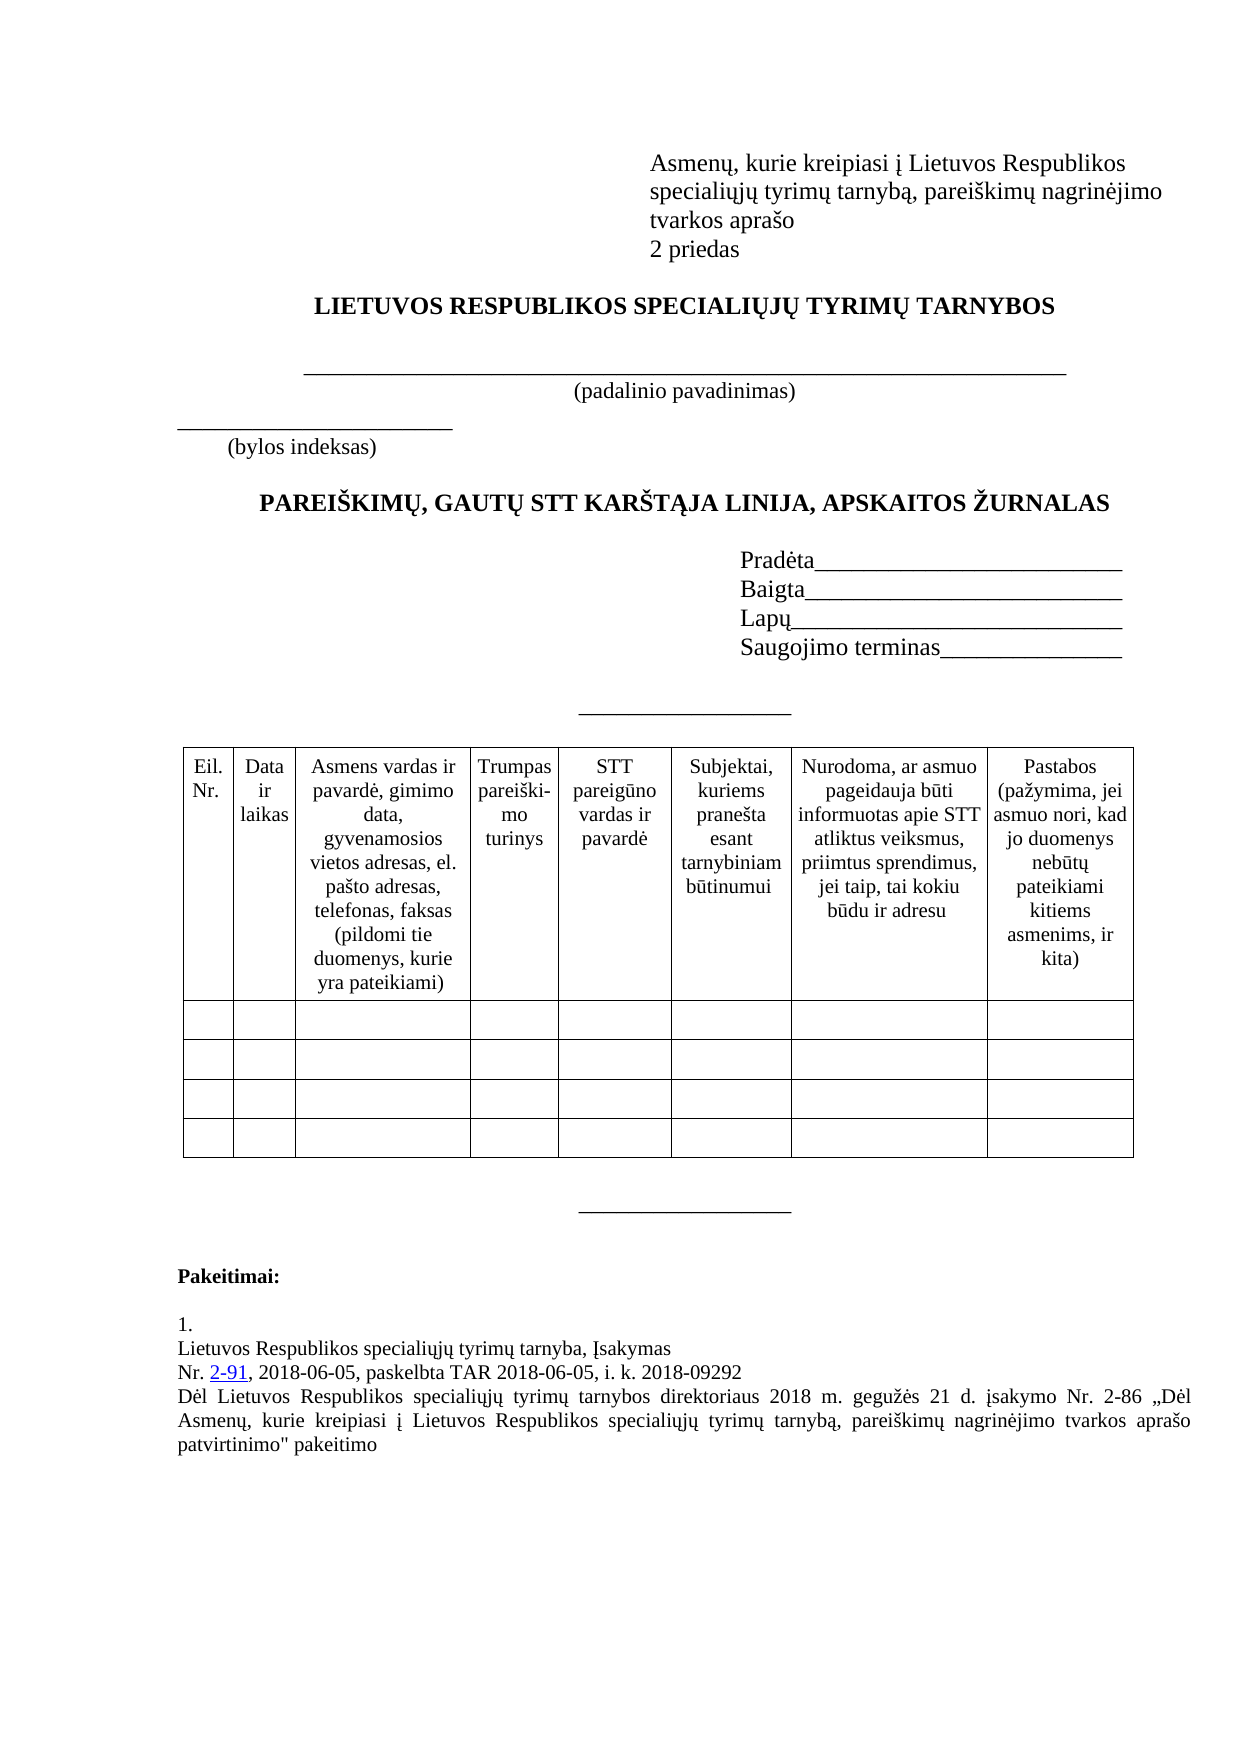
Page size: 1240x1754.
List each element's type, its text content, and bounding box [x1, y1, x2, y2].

table_cell [988, 1040, 1133, 1079]
table_header Data ir laikas [234, 748, 295, 1000]
table_cell [296, 1080, 470, 1118]
text Nr. 2-91, 2018-06-05, paskelbta TAR 2018-06-05, i. k. 2018-09292 [177, 1360, 1192, 1384]
text Dėl Lietuvos Respublikos specialiųjų tyrimų tarnybos direktoriaus 2018 m. gegužės 21 d. įsakymo Nr. 2-86 „Dėl Asmenų, kurie kreipiasi į Lietuvos Respublikos specialiųjų tyrimų tarnybą, pareiškimų nagrinėjimo tvarkos aprašo patvirtinimo" pakeitimo [177, 1384, 1192, 1456]
table_header Asmens vardas ir pavardė, gimimo data, gyvenamosios vietos adresas, el. pašto adresas, telefonas, faksas (pildomi tie duomenys, kurie yra pateikiami) [296, 748, 470, 1000]
table_cell [559, 1119, 671, 1157]
table_cell [559, 1040, 671, 1079]
text Baigta [740, 574, 1192, 603]
table_cell [234, 1040, 295, 1079]
table_cell [672, 1080, 791, 1118]
text Pakeitimai: [177, 1264, 1192, 1288]
table_cell [792, 1119, 987, 1157]
table_cell [792, 1080, 987, 1118]
table_cell [672, 1040, 791, 1079]
table_cell [296, 1119, 470, 1157]
table_cell [988, 1080, 1133, 1118]
table_cell [988, 1001, 1133, 1039]
table_header STT pareigūno vardas ir pavardė [559, 748, 671, 1000]
text Pradėta [740, 545, 1192, 574]
table_header Trumpas pareiški-mo turinys [471, 748, 558, 1000]
table_cell [184, 1001, 233, 1039]
table_cell [234, 1080, 295, 1118]
text Asmenų, kurie kreipiasi į Lietuvos Respublikos [649, 148, 1192, 176]
text (padalinio pavadinimas) [177, 378, 1192, 404]
table_cell [559, 1001, 671, 1039]
table_cell [792, 1001, 987, 1039]
table_cell [296, 1001, 470, 1039]
text tvarkos aprašo [649, 205, 1192, 234]
table_cell [672, 1119, 791, 1157]
table_cell [471, 1040, 558, 1079]
table_cell [792, 1040, 987, 1079]
table_cell [184, 1119, 233, 1157]
table_cell [234, 1119, 295, 1157]
text _____________________________________________________________ [177, 349, 1192, 378]
text specialiųjų tyrimų tarnybą, pareiškimų nagrinėjimo [649, 176, 1192, 205]
table_cell [234, 1001, 295, 1039]
text Lapų [740, 603, 1192, 632]
table_cell [672, 1001, 791, 1039]
text Saugojimo terminas [740, 632, 1192, 660]
text Lietuvos Respublikos specialiųjų tyrimų tarnyba, Įsakymas [177, 1336, 1192, 1360]
table_cell [184, 1080, 233, 1118]
text ______________________ [177, 404, 1192, 433]
table_cell [184, 1040, 233, 1079]
text pareiškimų, gautų STT karštąja linija, apskaitos žurnalAS [177, 488, 1192, 517]
table_cell [471, 1119, 558, 1157]
text 2 priedas [649, 234, 1192, 263]
table_header Pastabos (pažymima, jei asmuo nori, kad jo duomenys nebūtų pateikiami kitiems asmenims, ir kita) [988, 748, 1133, 1000]
text 1. [177, 1312, 1192, 1336]
table_header Subjektai, kuriems pranešta esant tarnybiniam būtinumui [672, 748, 791, 1000]
table_cell [988, 1119, 1133, 1157]
table_header Nurodoma, ar asmuo pageidauja būti informuotas apie STT atliktus veiksmus, priimtus sprendimus, jei taip, tai kokiu būdu ir adresu [792, 748, 987, 1000]
table_cell [559, 1080, 671, 1118]
table_cell [296, 1040, 470, 1079]
table_cell [471, 1080, 558, 1118]
table_cell [471, 1001, 558, 1039]
text _________________ [177, 689, 1192, 718]
table_header Eil. Nr. [184, 748, 233, 1000]
text LIETUVOS RESPUBLIKOS SPECIALIŲJŲ TYRIMŲ TARNYBOS [177, 291, 1192, 320]
text (bylos indeksas) [227, 433, 1192, 459]
text _________________ [177, 1187, 1192, 1216]
